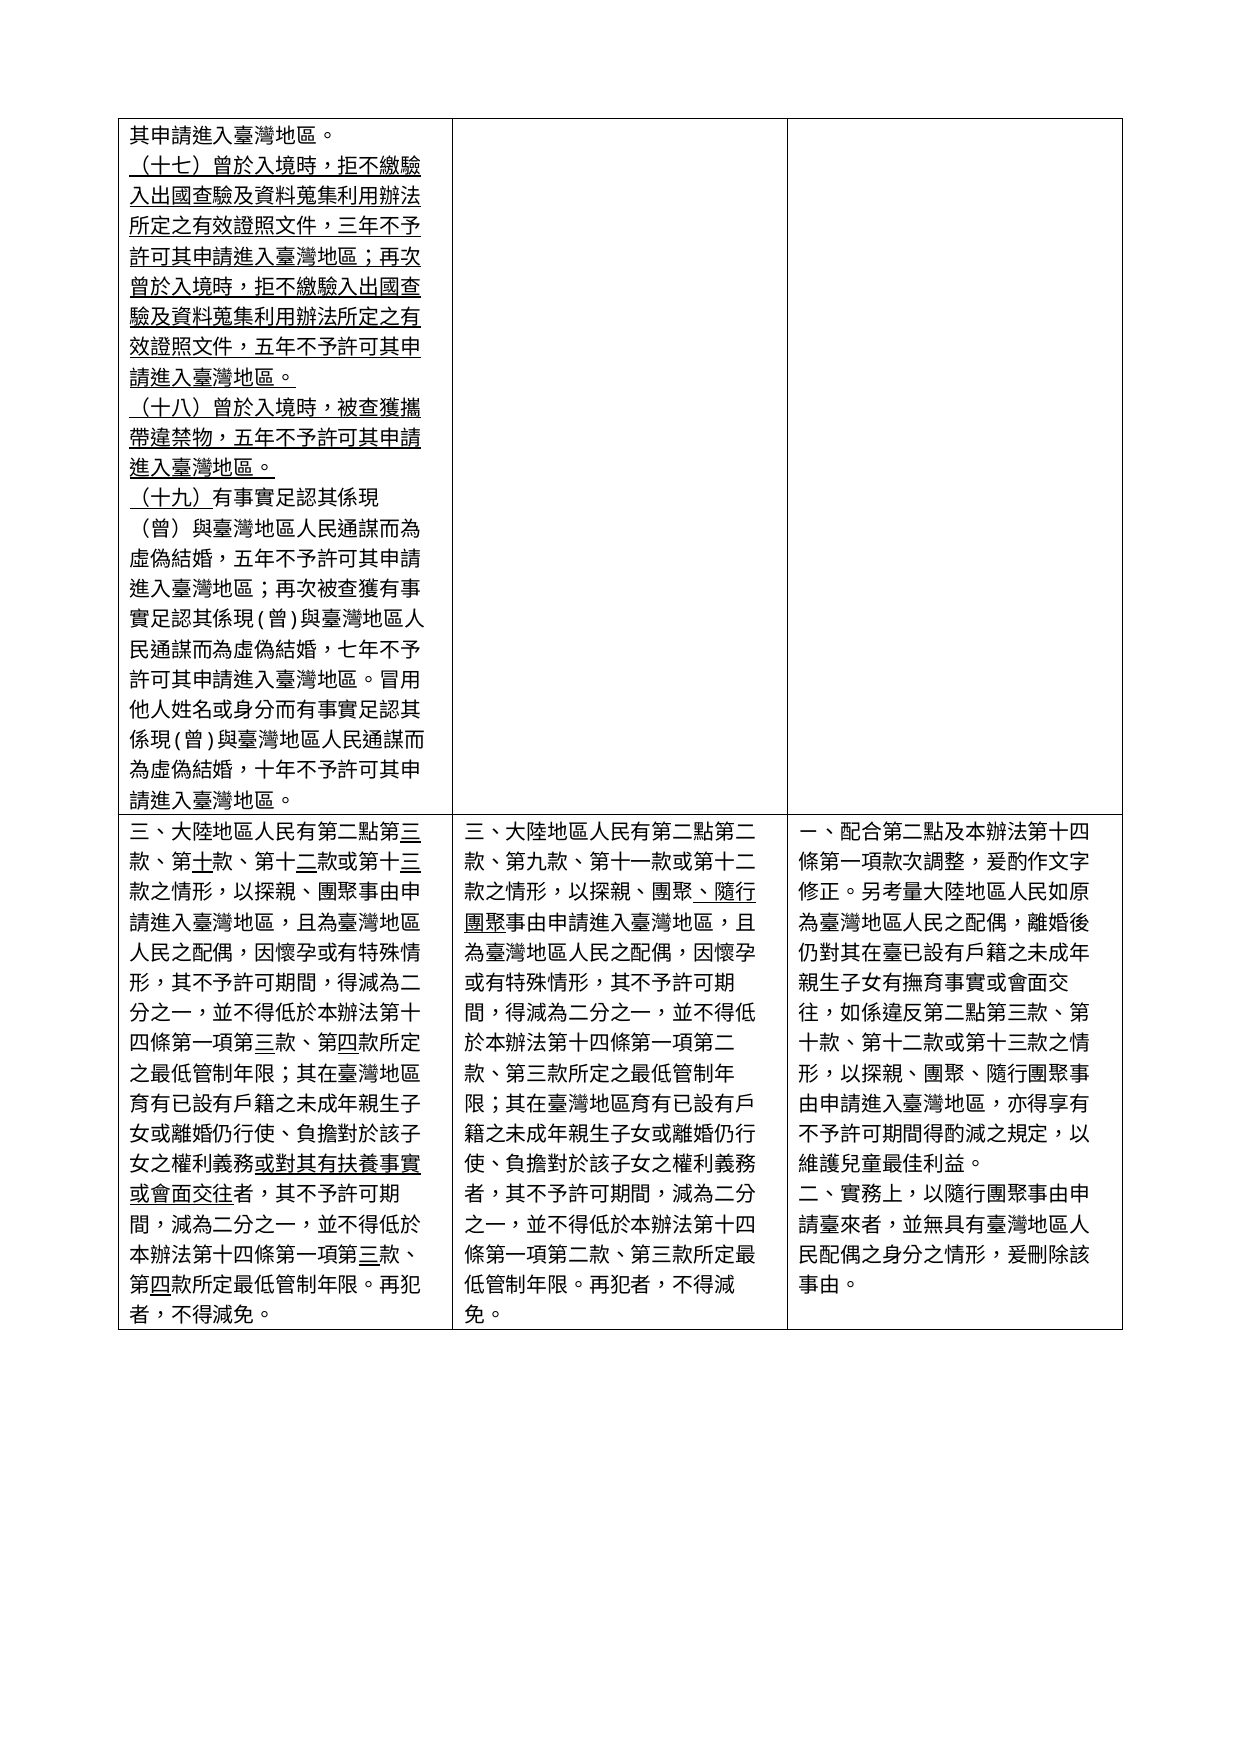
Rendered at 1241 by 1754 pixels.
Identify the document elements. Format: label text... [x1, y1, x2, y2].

table_cell [788, 119, 1122, 814]
table_cell [453, 119, 787, 814]
table_cell 二、大陸地區人民申請進入臺灣地區，有下列情形之一，已入境者，自出境之日起算；未入境者，自不予許可、撤銷、廢止許可之翌日起算，得於一定期間內不予許可其申請進入臺灣地區停留。但曾入境已出境者，自出境之日起算： （一）經許可入境，已逾停留、居留期限，逾期四日以上未滿一個月，三個月不予許可其申請進入臺灣地區。逾期一個月以上未滿三個月，六個月不予許可其申請進入臺灣地區。逾期三個月以上未滿六個月，一年不予許可其申請進入臺灣地區。逾期六個月以上未滿一年，二年不予許可其申請進入臺灣地區。逾期一年以上未滿三年，三年不予許可其申請進入臺灣地區。逾期三年以上，五年不予許可其申請進入臺灣地區。但為臺灣地區人民之配偶，因懷孕或有特殊情形，不予許可期間減為二分之一；符合下列情形之一者，不受不予許可期間之限制： 為臺灣地區人民之配偶，且在臺灣地區育有已設有戶籍之未成年親生子女或離婚後仍行使、負擔對於該子女之權利義務、對其有撫養事實或會面交往。 依本辦法第二十六條規定申請進入臺灣地區，與依親對象在臺灣地區育有未成年親生子女。 未滿十八歲。 （二）同行人員未與申請人同時入出臺灣地區，或隨行人員較申請人先行進入臺灣地區或於申請人出境後始出境，一年不予許可其申請進入臺灣地區。但同行人員因工作、其他特殊情形須先出境或罹患重病、受重傷須延後出境，或隨行人員有本辦法第十九條第一項各款情形之一須延後出境，經主管機關核准者，不在此限。 （三）曾在臺灣地區有行方不明紀錄二次或達二個月以上未滿一年，二年不予許可其申請進入臺灣地區；曾在臺灣地區有行方不明紀錄達一年以上未滿三年，三年不予許可其申請進入臺灣地區；曾在臺灣地區有行方不明紀錄達三年以上，五年不予許可其申請進入臺灣地區。 （四）經主管機關或中央目的事業主管機關認定，對臺灣地區政治、社會、經濟有不利影響，二年不予許可其申請進入臺灣地區；再次經主管機關或中央目的事業主管機關認定，對臺灣地區政治、社會、經濟有不利影響，五年不予許可其申請進入臺灣地區。 （五）從事違背對等尊嚴原則之不當行為，二年不予許可其申請進入臺灣地區；再次從事違背對等尊嚴原則之不當行為，五年不予許可其申請進入臺灣地區。 （六）違反本辦法第六條第三項或第七條第二項變更保證人順序或更換保證人，二年不予許可其申請進入臺灣地區；再次違反本辦法第六條第三項或第七條第二項變更保證人順序或更換保證人，五年不予許可其申請進入臺灣地區。 （七）來臺從事專業或商務活動交流，視其情節，行程變更未事先報請備查，計二次者，一年不予許可其申請進入臺灣地區；計三次者，三年不予許可其申請進入臺灣地區；計四次以上者，每次五年不予許可其申請進入臺灣地區。 （八）以跨國企業內部調動經許可進入臺灣地區服務之大陸地區人民，不得轉任或兼任該跨國企業以外之職務，其有轉任、兼任職務，計二次者，一年不予許可其申請進入臺灣地區；計三次者，三年不予許可其申請進入臺灣地區；計四次以上者，每次五年不予許可其申請進入臺灣地區。 （九）有拒絕、規避、妨礙各該機關依其規定進行訪視、隨團或查核者，視其情節，一年不予許可其申請進入臺灣地區；計二次者，二年不予許可其申請進入臺灣地區；計三次者，三年不予許可其申請進入臺灣地區；計四次以上者，每次五年不予許可其申請進入臺灣地區。 （十）從事與許可目的不符之活動或工作，依下列各目規定： 從事與許可目的不符之活動或工作，二年不予許可其申請進入臺灣地區；再次從事與許可目的不符之活動或工作，三年不予許可其申請進入臺灣地區；三次以上從事與許可目的不符之活動或工作，四年不予許可其申請進入臺灣地區。 違反前目之規定且領有報酬者，不予許可期間得酌加一年，最高以五年為限。 （十一）有事實足認為有犯罪行為，依下列各目規定： 經依刑事訴訟法第二百五十三條及第二百五十四條獲不起訴處分、緩起訴處分或觸犯刑事法律經受拘役或罰金併宣告緩刑或受免刑之判決者，二年不予許可其申請進入臺灣地區；經受拘役或罰金之宣告者，三年不予許可其申請進入臺灣地區；經判處有期徒刑以上之刑並受緩刑之宣告者，四年不予許可其申請進入臺灣地區；受有期徒刑以上刑之判決者，五年不予許可其申請進入臺灣地區。但與有戶籍國民結婚並辦妥結婚登記，且育有與配偶所生之親生子女，經判處六個月以下有期徒刑、拘役、罰金、免刑、緩刑或經不起訴處分、緩起訴處分者，不予許可期間減為二分之一。 涉嫌人口販運案件，五年不予許可其申請進入臺灣地區。 不同犯罪行為分別裁處，其不予許可期間合計最高為五年。 十二歲以上未滿十八歲之少年，有事實足認為有犯罪行為且符合第一目前段規定，不予許可期間減為二分之一，並不得低於本辦法第十四條第一項第三款之最低管制年限；其犯罪行為所受處罰結果較第一目前段規定為輕者，如不付審理、不付保護處分等，不予許可期間得酌予免除。 5.違反毒品危害防制條例，施用毒品經裁定觀察勒戒，五年不予許可其申請進入臺灣地區。但經檢察官認無繼續施用毒品傾向，獲不起訴之處分，三年不予許可其申請進入臺灣地區。 （十二）申請人、邀請單位、旅行業或代申請人現(曾)於申請時，提供偽造、變造、無效或經撤銷之相片、文書資料，三年不予許可其申請進入臺灣地區；再次提供偽造、變造、無效或經撤銷之相片、文書資料，五年不予許可其申請進入臺灣地區。 （十三）申請人、邀請單位、旅行業或代申請人現（曾）於申請時，為虛偽之陳述或隱瞞重要事實，三年不予許可其申請進入臺灣地區；再次現（曾）於申請時，為虛偽之陳述或隱瞞重要事實，五年不予許可其申請進入臺灣地區。申請人、邀請單位、旅行業或代申請人現（曾）於申請時，為虛偽之陳述或隱瞞重要事實，如係持用不法取得、冒用或冒領之證照、冒用他人身分，五年不予許可其申請進入臺灣地區。 （十四）未經許可入境，五年不予許可其申請進入臺灣地區。 （十五）有違反善良風俗之行為，三年不予許可其申請進入臺灣地區；再次有違反善良風俗之行為，五年不予許可其申請進入臺灣地區。但其在臺灣地區育有已設有戶籍之未成年親生子女，三年不予許可其申請進入臺灣地區。 （十六）有事實足認其無正當理由現（曾）未與臺灣地區配偶共同居住，三年不予許可其申請進入臺灣地區；再次有事實足認其無正當理由現（曾）未與臺灣地區配偶共同居住，五年不予許可其申請進入臺灣地區。 （十七）曾於入境時，拒不繳驗入出國查驗及資料蒐集利用辦法所定之有效證照文件，三年不予許可其申請進入臺灣地區；再次曾於入境時，拒不繳驗入出國查驗及資料蒐集利用辦法所定之有效證照文件，五年不予許可其申請進入臺灣地區。 （十八）曾於入境時，被查獲攜帶違禁物，五年不予許可其申請進入臺灣地區。 （十九）有事實足認其係現（曾）與臺灣地區人民通謀而為虛偽結婚，五年不予許可其申請進入臺灣地區；再次被查獲有事實足認其係現(曾)與臺灣地區人民通謀而為虛偽結婚，七年不予許可其申請進入臺灣地區。冒用他人姓名或身分而有事實足認其係現(曾)與臺灣地區人民通謀而為虛偽結婚，十年不予許可其申請進入臺灣地區。 [119, 119, 452, 814]
table_cell 三、大陸地區人民有第二點第二款、第九款、第十一款或第十二款之情形，以探親、團聚、隨行團聚事由申請進入臺灣地區，且為臺灣地區人民之配偶，因懷孕或有特殊情形，其不予許可期間，得減為二分之一，並不得低於本辦法第十四條第一項第二款、第三款所定之最低管制年限；其在臺灣地區育有已設有戶籍之未成年親生子女或離婚仍行使、負擔對於該子女之權利義務者，其不予許可期間，減為二分之一，並不得低於本辦法第十四條第一項第二款、第三款所定最低管制年限。再犯者，不得減免。 [453, 815, 787, 1329]
table_cell ㄧ、配合第二點及本辦法第十四條第一項款次調整，爰酌作文字修正。另考量大陸地區人民如原為臺灣地區人民之配偶，離婚後仍對其在臺已設有戶籍之未成年親生子女有撫育事實或會面交往，如係違反第二點第三款、第十款、第十二款或第十三款之情形，以探親、團聚、隨行團聚事由申請進入臺灣地區，亦得享有不予許可期間得酌減之規定，以維護兒童最佳利益。 二、實務上，以隨行團聚事由申請臺來者，並無具有臺灣地區人民配偶之身分之情形，爰刪除該事由。 [788, 815, 1122, 1329]
table_cell 三、大陸地區人民有第二點第三款、第十款、第十二款或第十三款之情形，以探親、團聚事由申請進入臺灣地區，且為臺灣地區人民之配偶，因懷孕或有特殊情形，其不予許可期間，得減為二分之一，並不得低於本辦法第十四條第一項第三款、第四款所定之最低管制年限；其在臺灣地區育有已設有戶籍之未成年親生子女或離婚仍行使、負擔對於該子女之權利義務或對其有扶養事實或會面交往者，其不予許可期間，減為二分之一，並不得低於本辦法第十四條第一項第三款、第四款所定最低管制年限。再犯者，不得減免。 [119, 815, 452, 1329]
